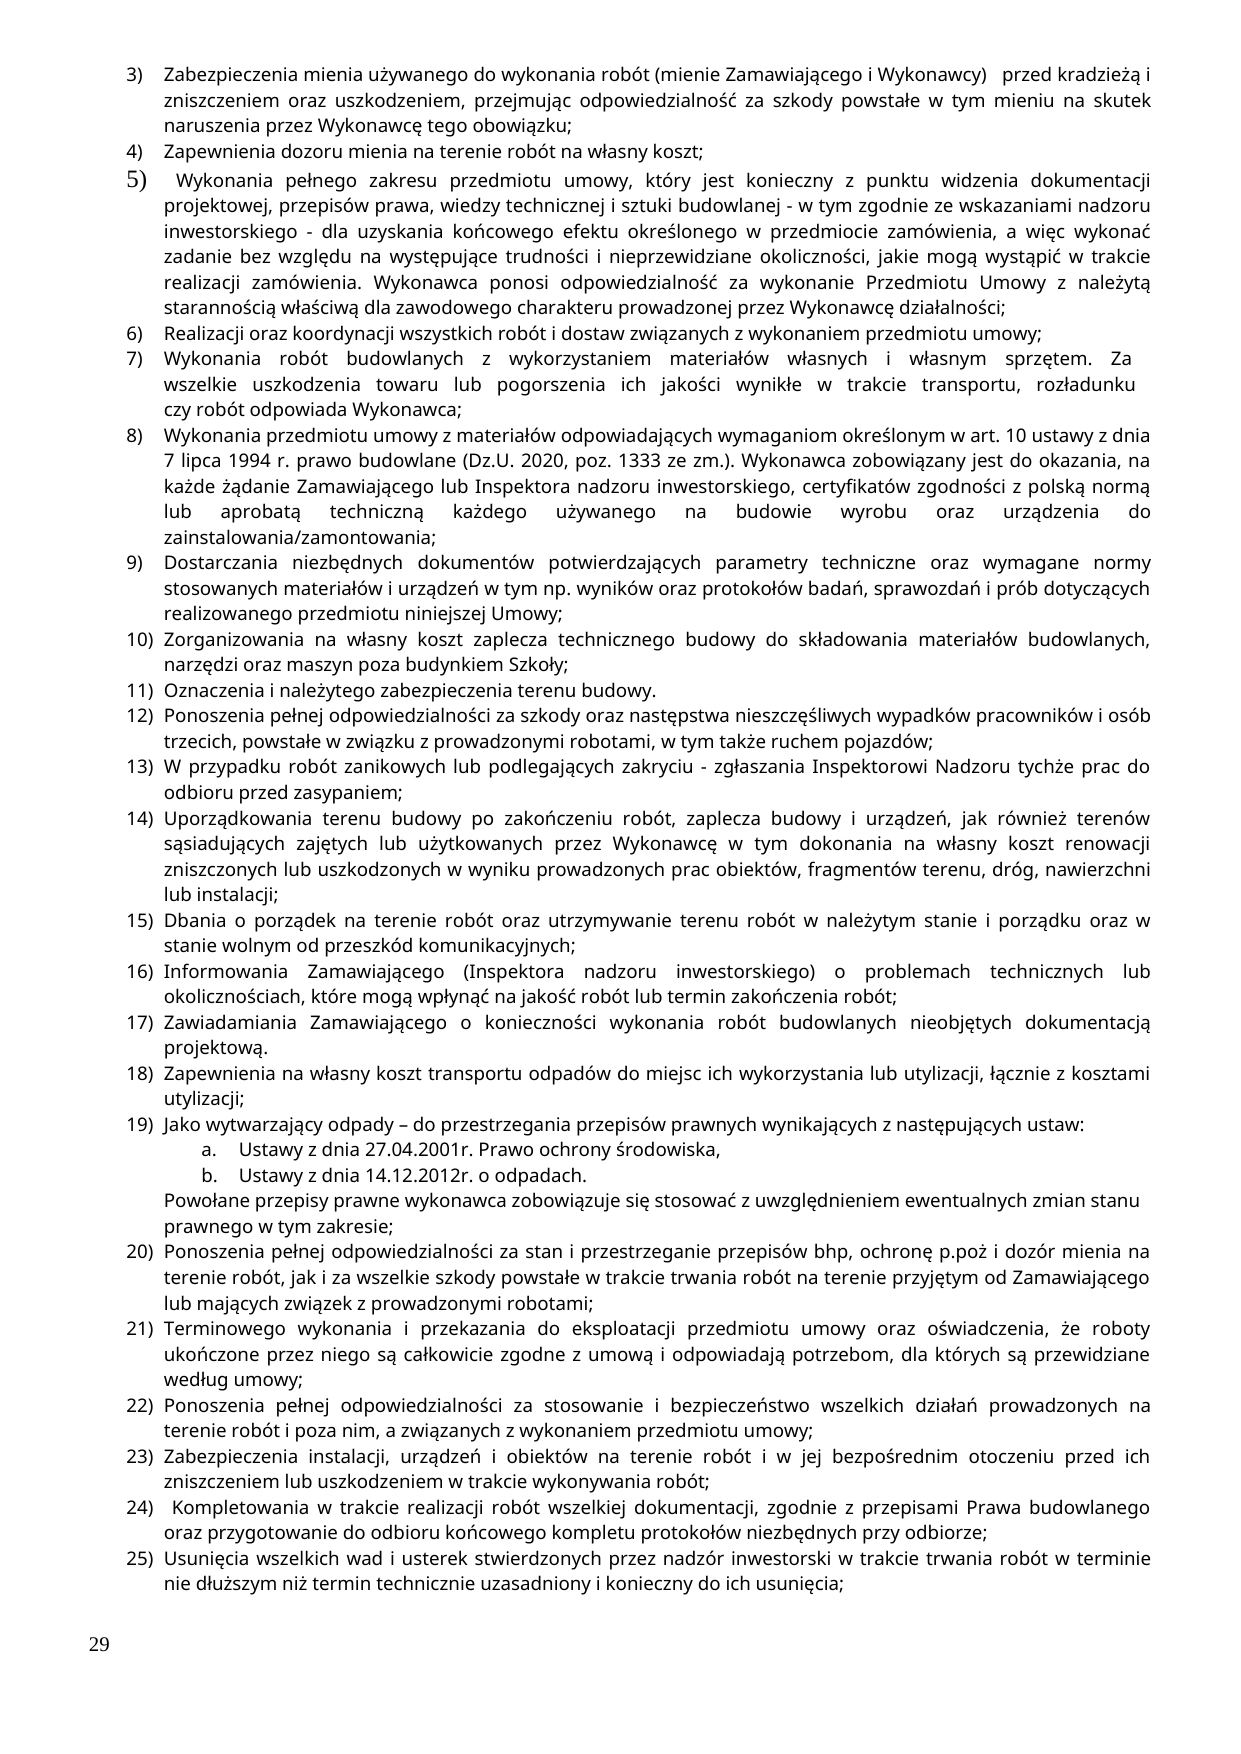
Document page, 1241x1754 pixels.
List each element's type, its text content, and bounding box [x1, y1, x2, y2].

list Zabezpieczenia mienia używanego do wykonania robót (mienie Zamawiającego i Wykonawcy) przed kradzieżą i zniszczeniem oraz uszkodzeniem, przejmując odpowiedzialność za szkody powstałe w tym mieniu na skutek naruszenia przez Wykonawcę tego obowiązku; [126, 62, 1152, 138]
list Ponoszenia pełnej odpowiedzialności za szkody oraz następstwa nieszczęśliwych wypadków pracowników i osób trzecich, powstałe w związku z prowadzonymi robotami, w tym także ruchem pojazdów; [126, 703, 1152, 754]
list Uporządkowania terenu budowy po zakończeniu robót, zaplecza budowy i urządzeń, jak również terenów sąsiadujących zajętych lub użytkowanych przez Wykonawcę w tym dokonania na własny koszt renowacji zniszczonych lub uszkodzonych w wyniku prowadzonych prac obiektów, fragmentów terenu, dróg, nawierzchni lub instalacji; [126, 805, 1152, 907]
list Wykonania robót budowlanych z wykorzystaniem materiałów własnych i własnym sprzętem. Za wszelkie uszkodzenia towaru lub pogorszenia ich jakości wynikłe w trakcie transportu, rozładunku czy robót odpowiada Wykonawca; [126, 346, 1152, 422]
list Ponoszenia pełnej odpowiedzialności za stan i przestrzeganie przepisów bhp, ochronę p.poż i dozór mienia na terenie robót, jak i za wszelkie szkody powstałe w trakcie trwania robót na terenie przyjętym od Zamawiającego lub mających związek z prowadzonymi robotami; [126, 1239, 1152, 1315]
list Ponoszenia pełnej odpowiedzialności za stosowanie i bezpieczeństwo wszelkich działań prowadzonych na terenie robót i poza nim, a związanych z wykonaniem przedmiotu umowy; [126, 1392, 1152, 1443]
list Usunięcia wszelkich wad i usterek stwierdzonych przez nadzór inwestorski w trakcie trwania robót w terminie nie dłuższym niż termin technicznie uzasadniony i konieczny do ich usunięcia; [126, 1545, 1152, 1596]
text Powołane przepisy prawne wykonawca zobowiązuje się stosować z uwzględnieniem ewentualnych zmian stanu prawnego w tym zakresie; [164, 1188, 1152, 1239]
list Wykonania pełnego zakresu przedmiotu umowy, który jest konieczny z punktu widzenia dokumentacji projektowej, przepisów prawa, wiedzy technicznej i sztuki budowlanej - w tym zgodnie ze wskazaniami nadzoru inwestorskiego - dla uzyskania końcowego efektu określonego w przedmiocie zamówienia, a więc wykonać zadanie bez względu na występujące trudności i nieprzewidziane okoliczności, jakie mogą wystąpić w trakcie realizacji zamówienia. Wykonawca ponosi odpowiedzialność za wykonanie Przedmiotu Umowy z należytą starannością właściwą dla zawodowego charakteru prowadzonej przez Wykonawcę działalności; [126, 164, 1152, 320]
list Zorganizowania na własny koszt zaplecza technicznego budowy do składowania materiałów budowlanych, narzędzi oraz maszyn poza budynkiem Szkoły; [126, 626, 1152, 677]
list Oznaczenia i należytego zabezpieczenia terenu budowy. [126, 677, 1152, 703]
list Jako wytwarzający odpady – do przestrzegania przepisów prawnych wynikających z następujących ustaw: [126, 1111, 1152, 1137]
list Kompletowania w trakcie realizacji robót wszelkiej dokumentacji, zgodnie z przepisami Prawa budowlanego oraz przygotowanie do odbioru końcowego kompletu protokołów niezbędnych przy odbiorze; [126, 1494, 1152, 1545]
list Terminowego wykonania i przekazania do eksploatacji przedmiotu umowy oraz oświadczenia, że roboty ukończone przez niego są całkowicie zgodne z umową i odpowiadają potrzebom, dla których są przewidziane według umowy; [126, 1315, 1152, 1392]
list Zabezpieczenia instalacji, urządzeń i obiektów na terenie robót i w jej bezpośrednim otoczeniu przed ich zniszczeniem lub uszkodzeniem w trakcie wykonywania robót; [126, 1443, 1152, 1494]
list Zapewnienia na własny koszt transportu odpadów do miejsc ich wykorzystania lub utylizacji, łącznie z kosztami utylizacji; [126, 1060, 1152, 1111]
list W przypadku robót zanikowych lub podlegających zakryciu - zgłaszania Inspektorowi Nadzoru tychże prac do odbioru przed zasypaniem; [126, 754, 1152, 805]
list Dbania o porządek na terenie robót oraz utrzymywanie terenu robót w należytym stanie i porządku oraz w stanie wolnym od przeszkód komunikacyjnych; [126, 907, 1152, 958]
list Ustawy z dnia 27.04.2001r. Prawo ochrony środowiska, [201, 1137, 1152, 1162]
list Realizacji oraz koordynacji wszystkich robót i dostaw związanych z wykonaniem przedmiotu umowy; [126, 320, 1152, 346]
list Informowania Zamawiającego (Inspektora nadzoru inwestorskiego) o problemach technicznych lub okolicznościach, które mogą wpłynąć na jakość robót lub termin zakończenia robót; [126, 958, 1152, 1009]
list Wykonania przedmiotu umowy z materiałów odpowiadających wymaganiom określonym w art. 10 ustawy z dnia 7 lipca 1994 r. prawo budowlane (Dz.U. 2020, poz. 1333 ze zm.). Wykonawca zobowiązany jest do okazania, na każde żądanie Zamawiającego lub Inspektora nadzoru inwestorskiego, certyfikatów zgodności z polską normą lub aprobatą techniczną każdego używanego na budowie wyrobu oraz urządzenia do zainstalowania/zamontowania; [126, 422, 1152, 550]
list Zawiadamiania Zamawiającego o konieczności wykonania robót budowlanych nieobjętych dokumentacją projektową. [126, 1009, 1152, 1060]
list Ustawy z dnia 14.12.2012r. o odpadach. [201, 1162, 1152, 1188]
list Dostarczania niezbędnych dokumentów potwierdzających parametry techniczne oraz wymagane normy stosowanych materiałów i urządzeń w tym np. wyników oraz protokołów badań, sprawozdań i prób dotyczących realizowanego przedmiotu niniejszej Umowy; [126, 550, 1152, 626]
list Zapewnienia dozoru mienia na terenie robót na własny koszt; [126, 138, 1152, 164]
